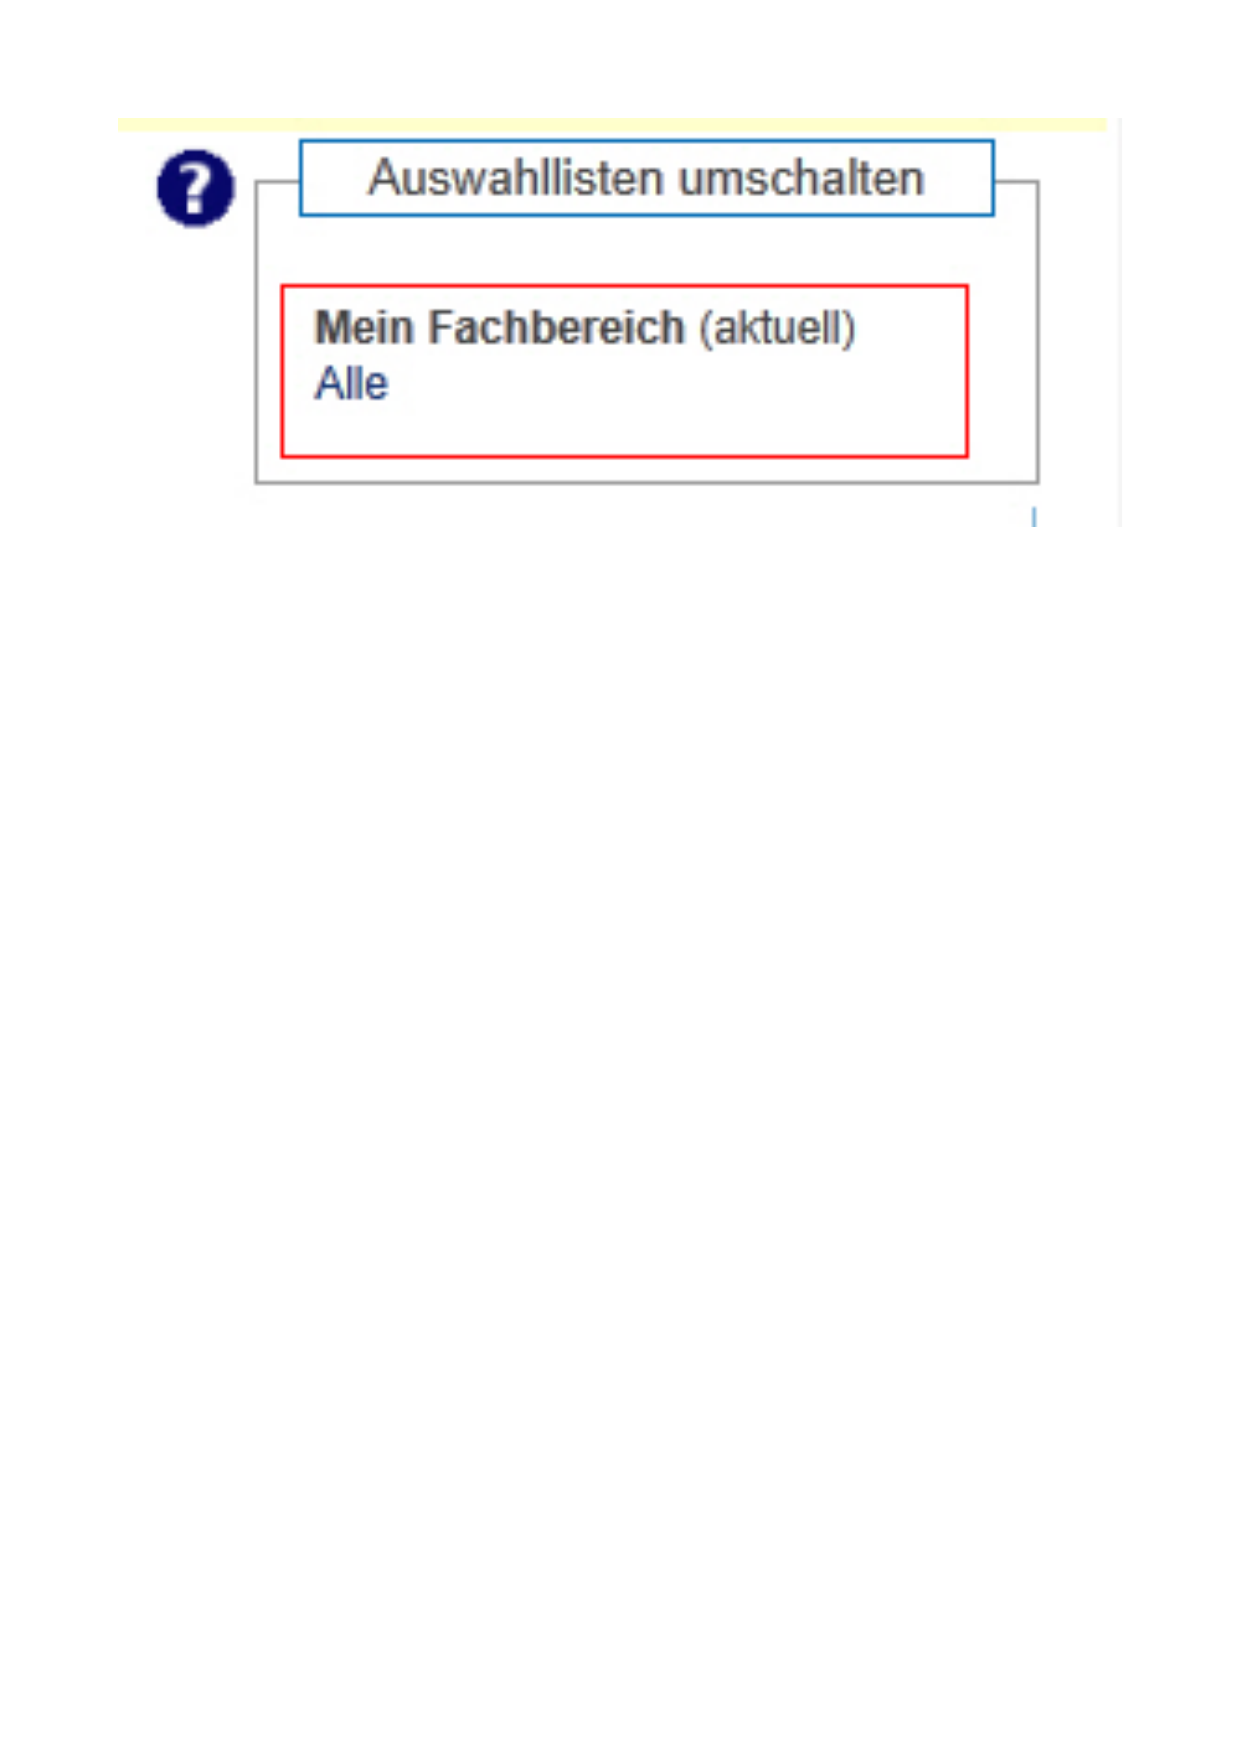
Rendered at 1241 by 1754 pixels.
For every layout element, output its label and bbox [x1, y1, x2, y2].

picture [118, 118, 1123, 527]
